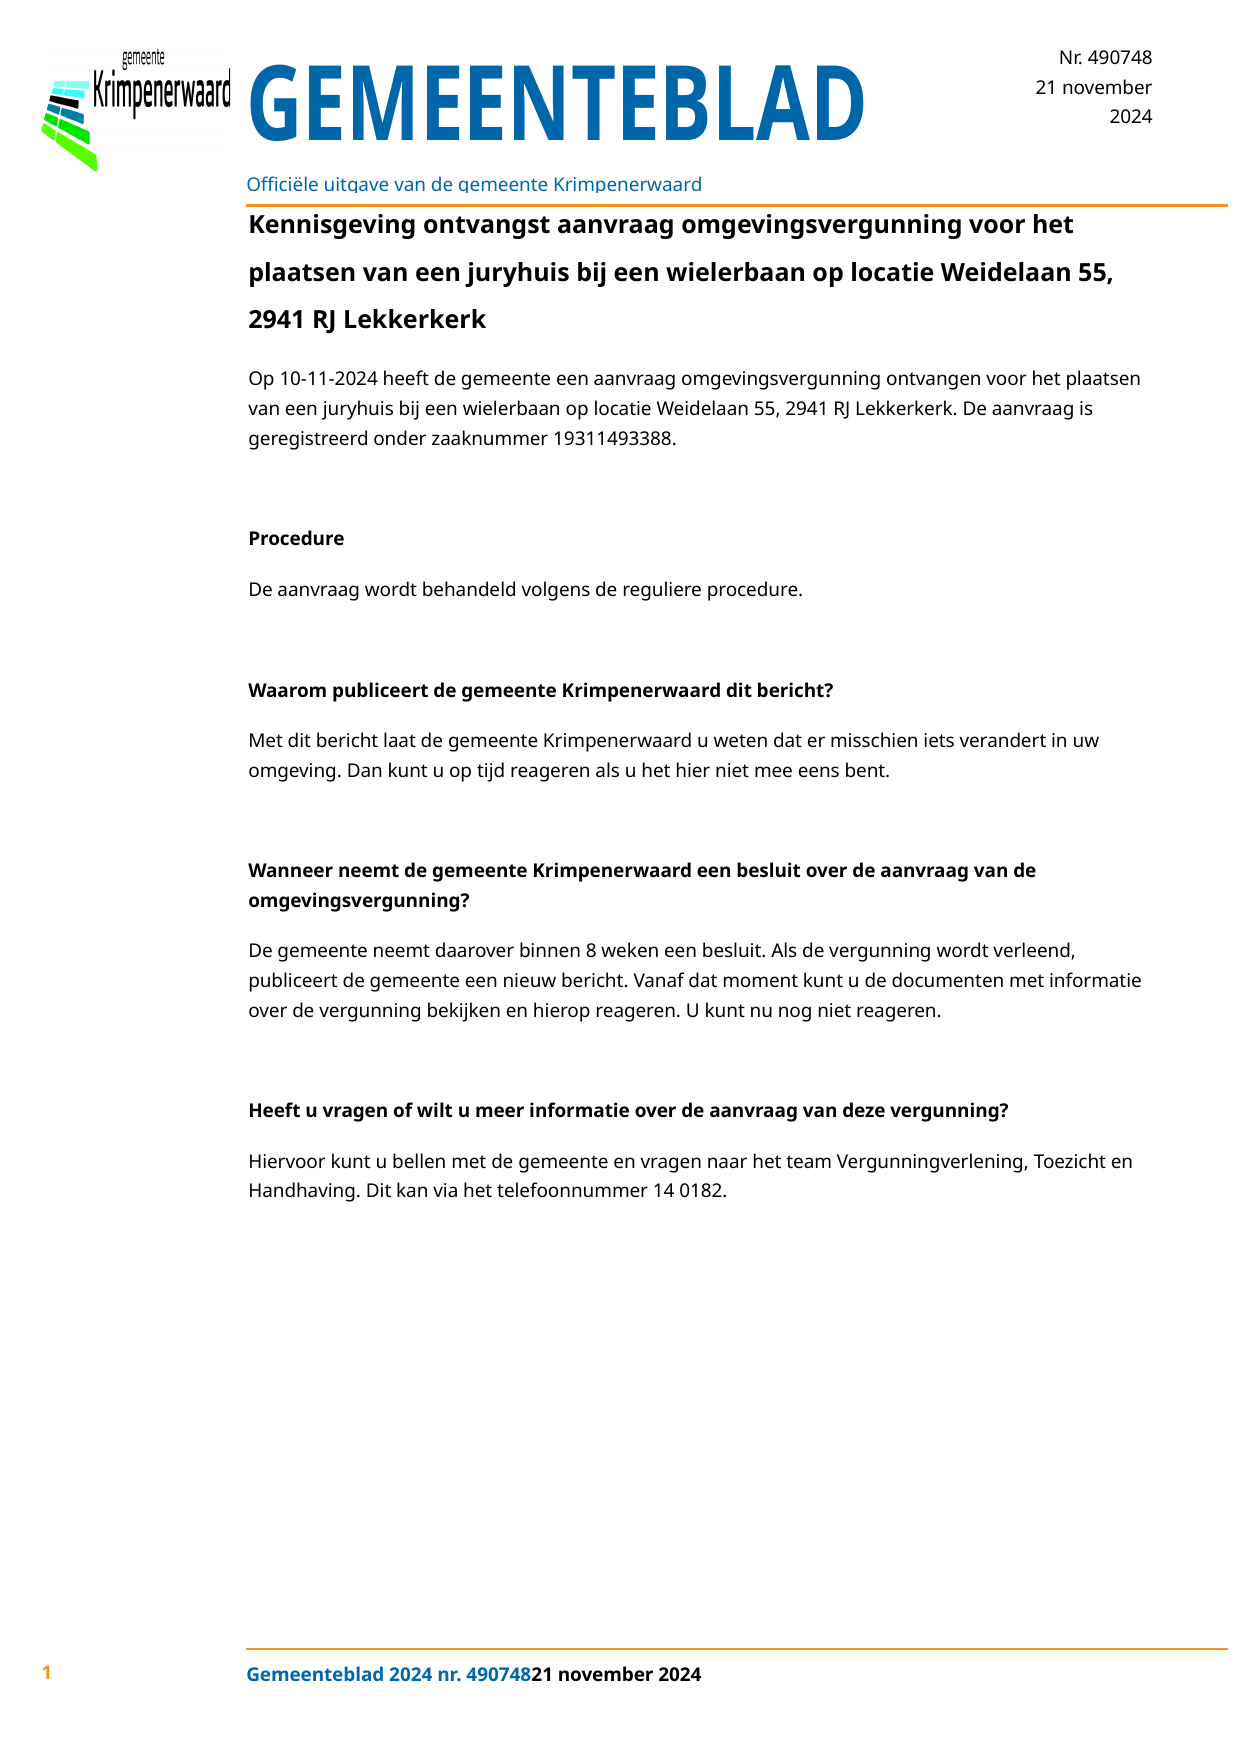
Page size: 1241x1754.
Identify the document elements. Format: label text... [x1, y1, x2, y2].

text Op 10-11-2024 heeft de gemeente een aanvraag omgevingsvergunning ontvangen voor het plaatsen van een juryhuis bij een wielerbaan op locatie Weidelaan 55, 2941 RJ Lekkerkerk. De aanvraag is geregistreerd onder zaaknummer 19311493388. [248, 366, 1152, 450]
text De aanvraag wordt behandeld volgens de reguliere procedure. [248, 576, 1152, 602]
text Met dit bericht laat de gemeente Krimpenerwaard u weten dat er misschien iets verandert in uw omgeving. Dan kunt u op tijd reageren als u het hier niet mee eens bent. [248, 727, 1152, 782]
text De gemeente neemt daarover binnen 8 weken een besluit. Als de vergunning wordt verleend, publiceert de gemeente een nieuw bericht. Vanaf dat moment kunt u de documenten met informatie over de vergunning bekijken en hierop reageren. U kunt nu nog niet reageren. [248, 938, 1152, 1022]
picture [41, 47, 231, 172]
text Hiervoor kunt u bellen met de gemeente en vragen naar het team Vergunningverlening, Toezicht en Handhaving. Dit kan via het telefoonnummer 14 0182. [248, 1148, 1152, 1203]
text Kennisgeving ontvangst aanvraag omgevingsvergunning voor het plaatsen van een juryhuis bij een wielerbaan op locatie Weidelaan 55, 2941 RJ Lekkerkerk [248, 207, 1152, 336]
text Procedure [248, 526, 1152, 551]
text Waarom publiceert de gemeente Krimpenerwaard dit bericht? [248, 677, 1152, 702]
text Wanneer neemt de gemeente Krimpenerwaard een besluit over de aanvraag van de omgevingsvergunning? [248, 858, 1152, 913]
text Heeft u vragen of wilt u meer informatie over de aanvraag van deze vergunning? [248, 1098, 1152, 1123]
